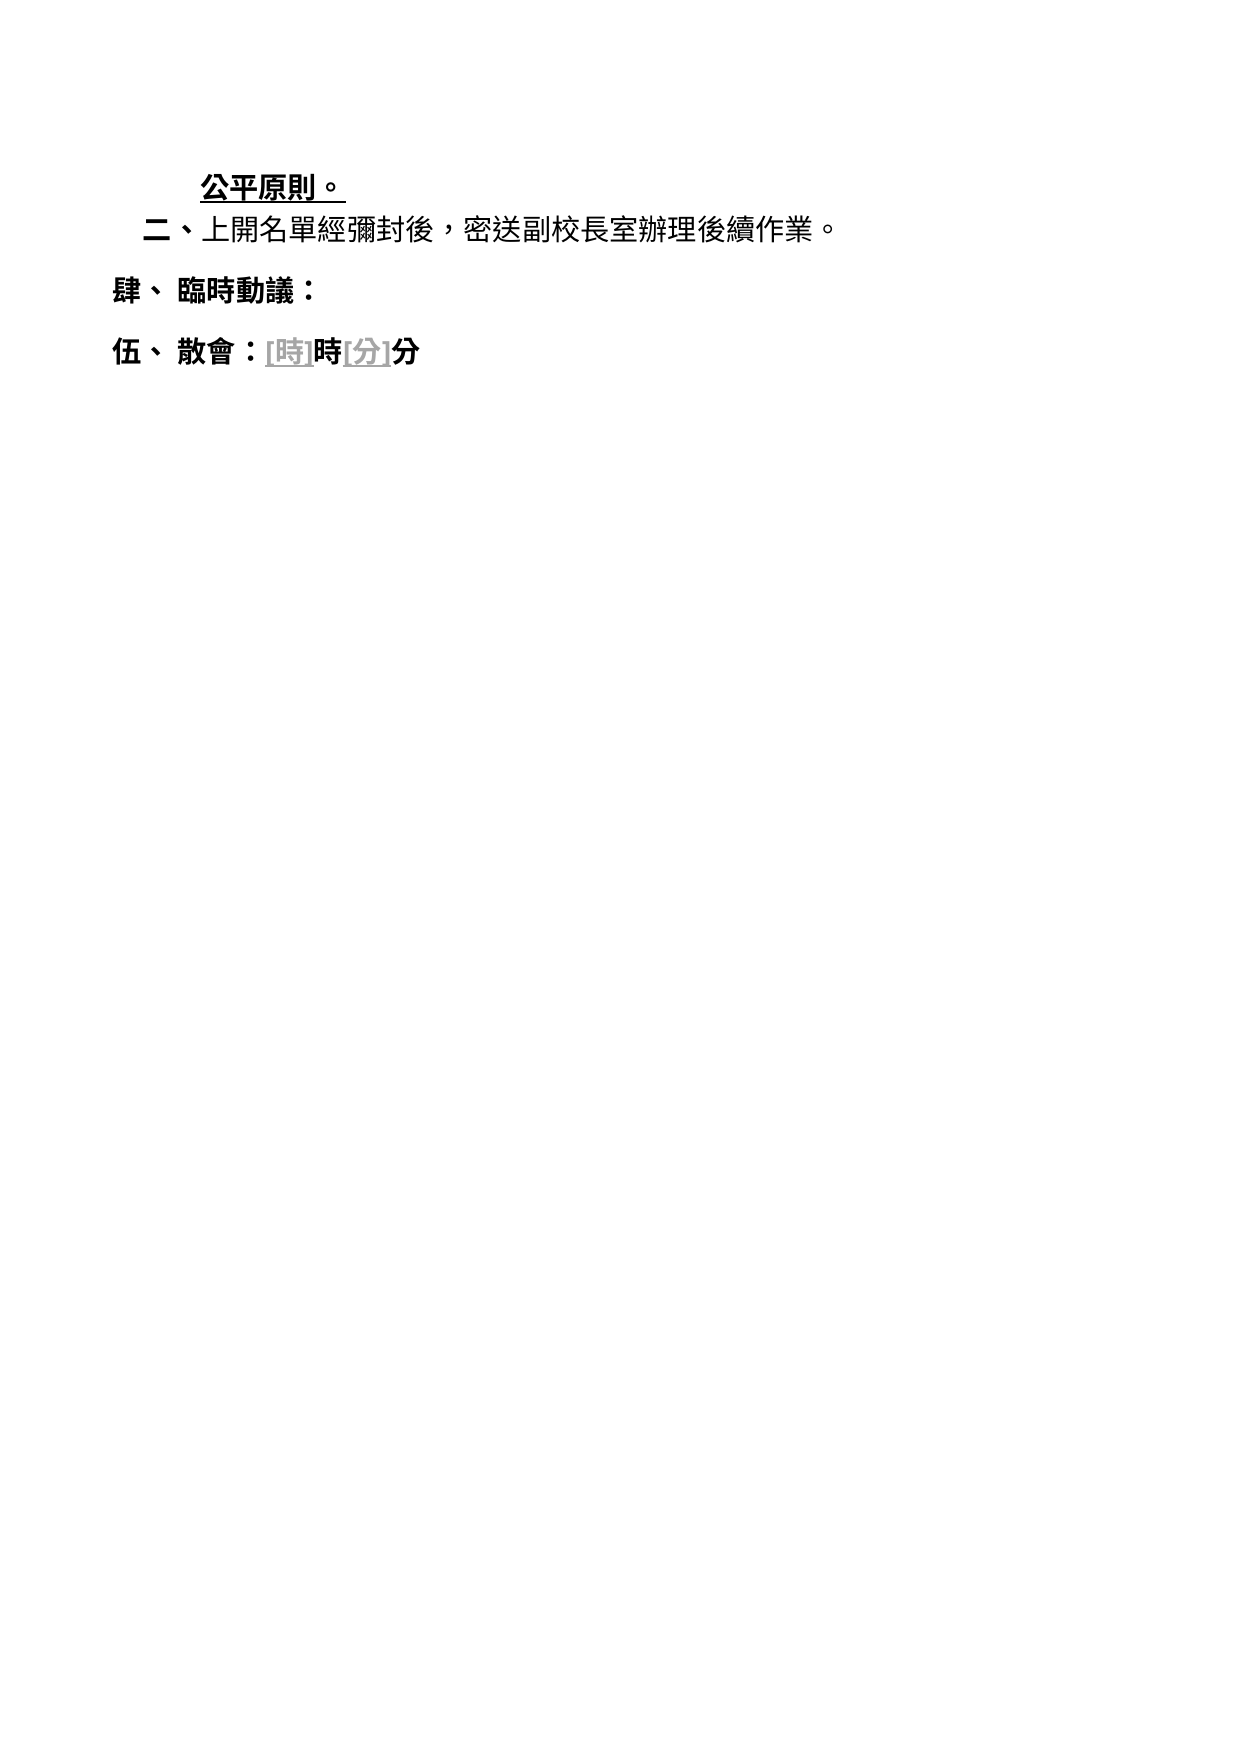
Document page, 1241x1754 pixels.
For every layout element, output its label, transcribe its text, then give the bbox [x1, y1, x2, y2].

text 二、上開名單經彌封後，密送副校長室辦理後續作業。 [143, 207, 1128, 249]
text 公平原則。 [143, 164, 1128, 207]
text 伍、 散會：[時]時[分]分 [112, 329, 1128, 371]
text 肆、 臨時動議： [112, 268, 1128, 310]
